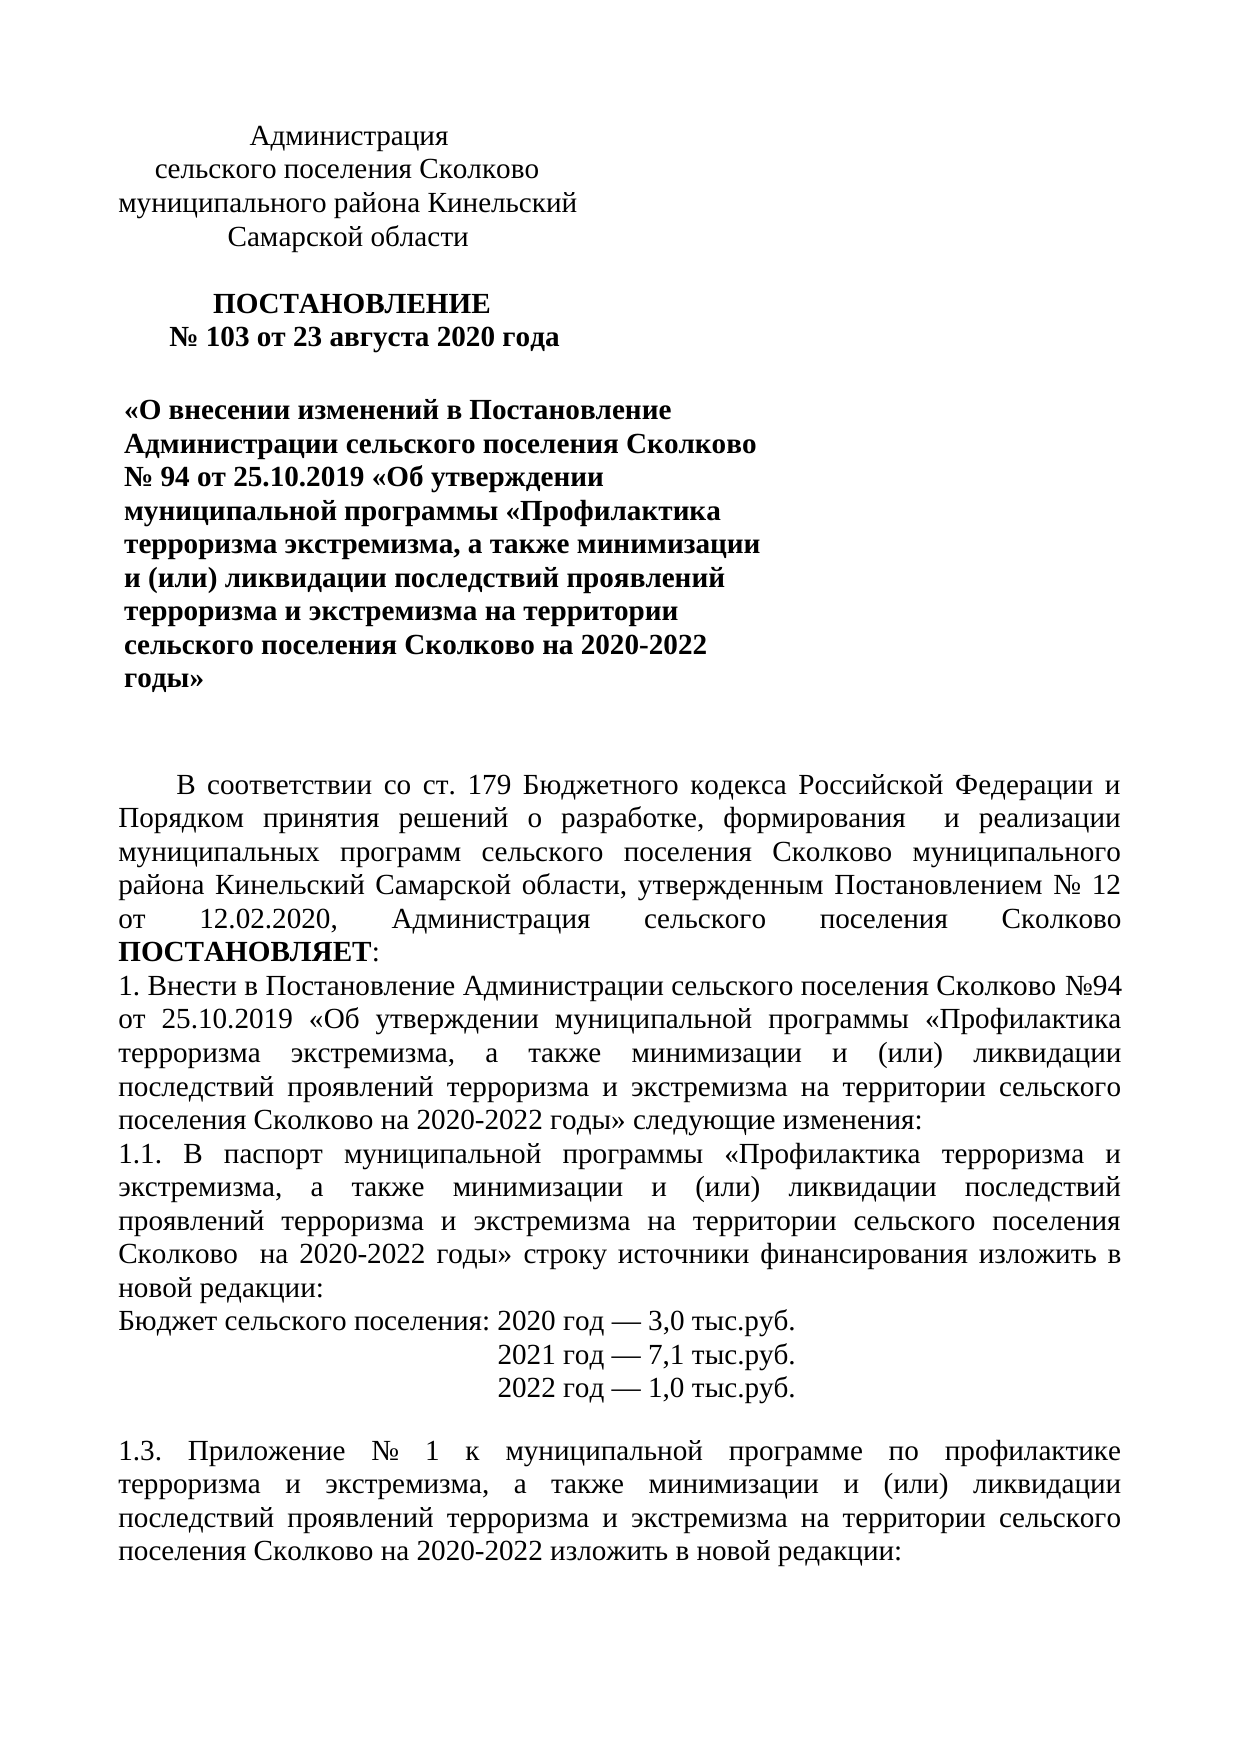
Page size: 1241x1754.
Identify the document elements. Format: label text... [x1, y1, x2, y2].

text № 103 от 23 августа 2020 года [118, 319, 1122, 353]
text 2022 год — 1,0 тыс.руб. [118, 1371, 1122, 1404]
text Бюджет сельского поселения: 2020 год — 3,0 тыс.руб. [118, 1303, 1122, 1337]
text В соответствии со ст. 179 Бюджетного кодекса Российской Федерации и Порядком принятия решений о разработке, формирования и реализации муниципальных программ сельского поселения Сколково муниципального района Кинельский Самарской области, утвержденным Постановлением № 12 от 12.02.2020, Администрация сельского поселения Сколково ПОСТАНОВЛЯЕТ: [118, 767, 1122, 968]
text Администрация [118, 118, 1122, 152]
text муниципального района Кинельский [118, 185, 1122, 219]
text 1. Внести в Постановление Администрации сельского поселения Сколково №94 от 25.10.2019 «Об утверждении муниципальной программы «Профилактика терроризма экстремизма, а также минимизации и (или) ликвидации последствий проявлений терроризма и экстремизма на территории сельского поселения Сколково на 2020-2022 годы» следующие изменения: [118, 968, 1122, 1136]
text Самарской области [118, 219, 1122, 252]
text 1.1. В паспорт муниципальной программы «Профилактика терроризма и экстремизма, а также минимизации и (или) ликвидации последствий проявлений терроризма и экстремизма на территории сельского поселения Сколково на 2020-2022 годы» строку источники финансирования изложить в новой редакции: [118, 1136, 1122, 1303]
text сельского поселения Сколково [118, 152, 1122, 185]
text ПОСТАНОВЛЕНИЕ [118, 286, 1122, 319]
text 1.3. Приложение № 1 к муниципальной программе по профилактике терроризма и экстремизма, а также минимизации и (или) ликвидации последствий проявлений терроризма и экстремизма на территории сельского поселения Сколково на 2020-2022 изложить в новой редакции: [118, 1433, 1122, 1567]
table_header «О внесении изменений в Постановление Администрации сельского поселения Сколково № 94 от 25.10.2019 «Об утверждении муниципальной программы «Профилактика терроризма экстремизма, а также минимизации и (или) ликвидации последствий проявлений терроризма и экстремизма на территории сельского поселения Сколково на 2020-2022 годы» [118, 386, 782, 700]
text 2021 год — 7,1 тыс.руб. [118, 1337, 1122, 1371]
